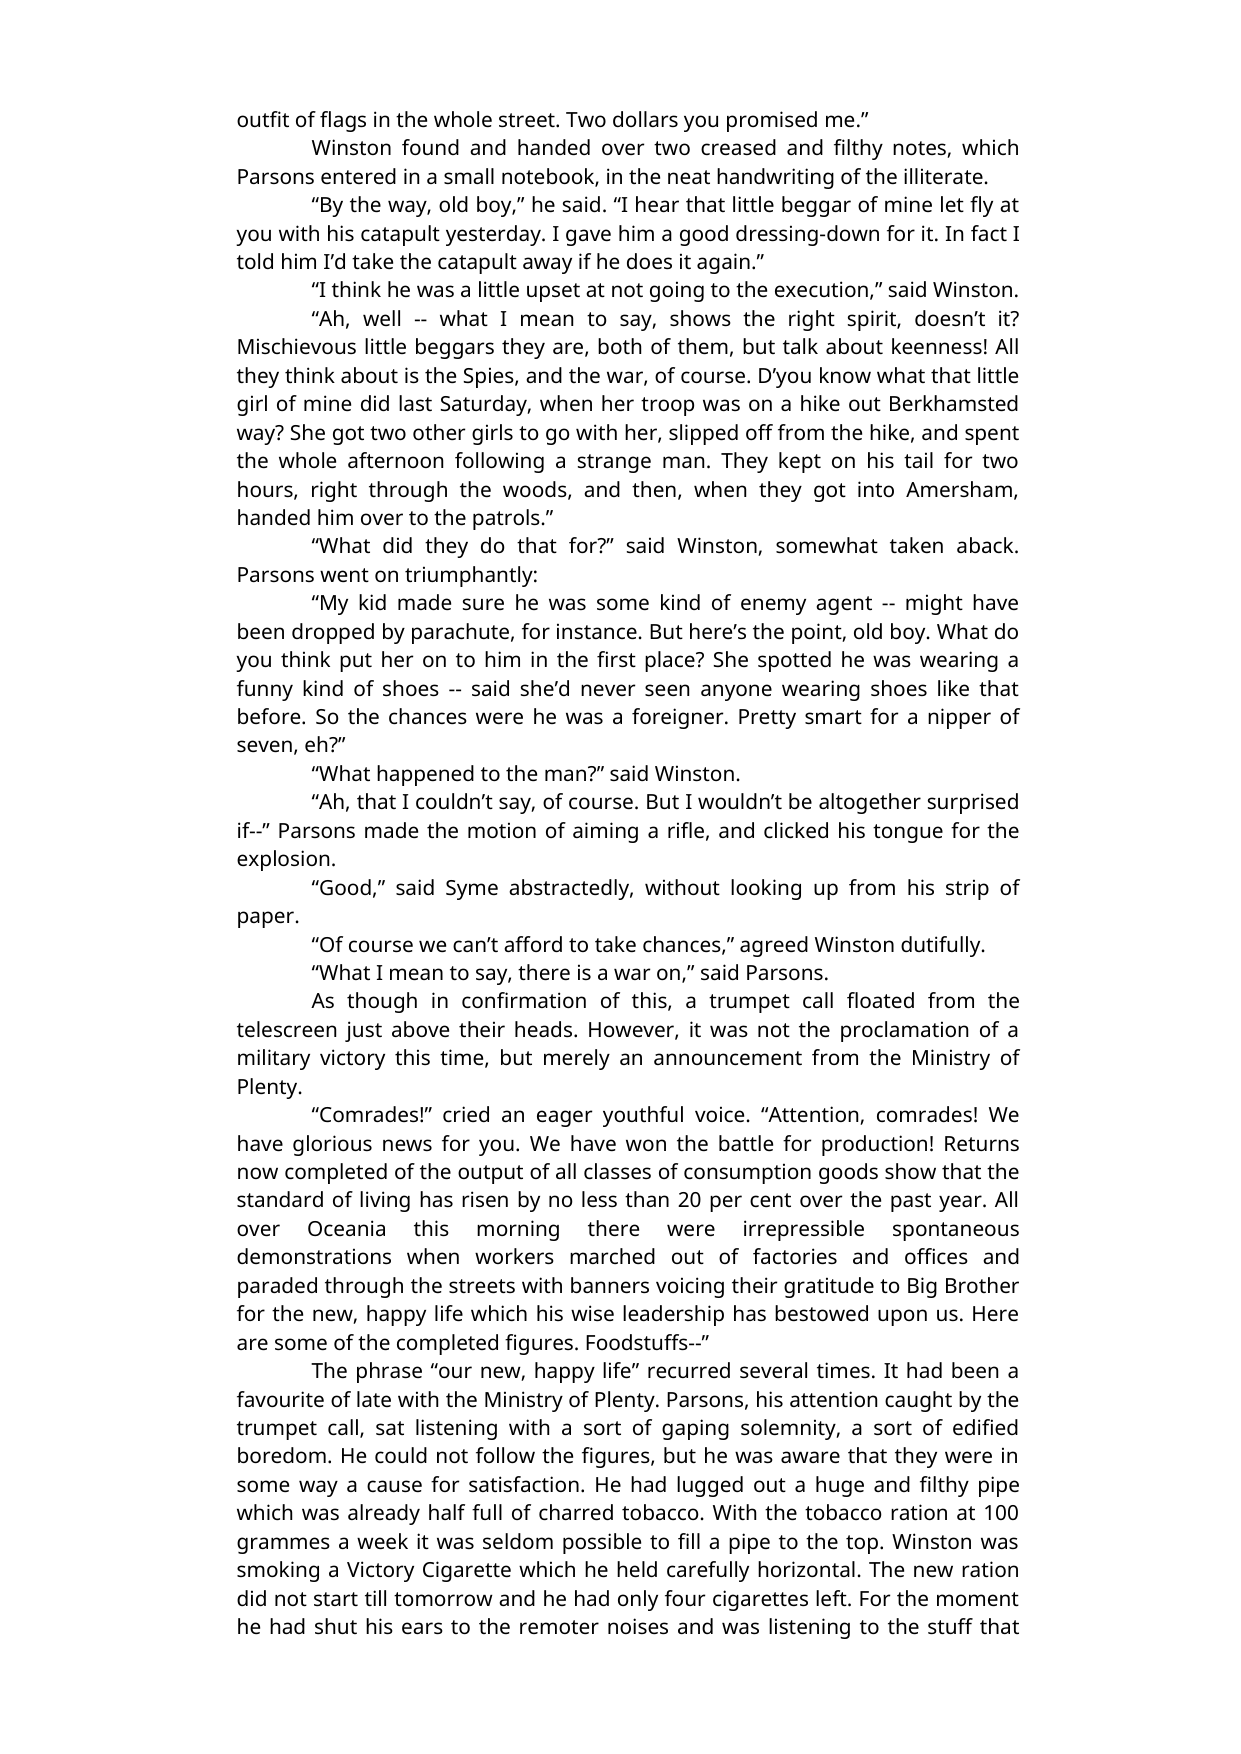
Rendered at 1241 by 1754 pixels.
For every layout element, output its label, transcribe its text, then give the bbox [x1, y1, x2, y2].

text “What I mean to say, there is a war on,” said Parsons. [236, 958, 1021, 987]
text “My kid made sure he was some kind of enemy agent -- might have been dropped by parachute, for instance. But here’s the point, old boy. What do you think put her on to him in the first place? She spotted he was wearing a funny kind of shoes -- said she’d never seen anyone wearing shoes like that before. So the chances were he was a foreigner. Pretty smart for a nipper of seven, eh?” [236, 588, 1021, 759]
text The phrase “our new, happy life” recurred several times. It had been a favourite of late with the Ministry of Plenty. Parsons, his attention caught by the trumpet call, sat listening with a sort of gaping solemnity, a sort of edified boredom. He could not follow the figures, but he was aware that they were in some way a cause for satisfaction. He had lugged out a huge and filthy pipe which was already half full of charred tobacco. With the tobacco ration at 100 grammes a week it was seldom possible to fill a pipe to the top. Winston was smoking a Victory Cigarette which he held carefully horizontal. The new ration did not start till tomorrow and he had only four cigarettes left. For the moment he had shut his ears to the remoter noises and was listening to the stuff that [236, 1356, 1021, 1641]
text “Ah, well -- what I mean to say, shows the right spirit, doesn’t it? Mischievous little beggars they are, both of them, but talk about keenness! All they think about is the Spies, and the war, of course. D’you know what that little girl of mine did last Saturday, when her troop was on a hike out Berkhamsted way? She got two other girls to go with her, slipped off from the hike, and spent the whole afternoon following a strange man. They kept on his tail for two hours, right through the woods, and then, when they got into Amersham, handed him over to the patrols.” [236, 304, 1021, 532]
text “What happened to the man?” said Winston. [236, 759, 1021, 787]
text “I think he was a little upset at not going to the execution,” said Winston. [236, 276, 1021, 304]
text “By the way, old boy,” he said. “I hear that little beggar of mine let fly at you with his catapult yesterday. I gave him a good dressing-down for it. In fact I told him I’d take the catapult away if he does it again.” [236, 190, 1021, 276]
text “Good,” said Syme abstractedly, without looking up from his strip of paper. [236, 873, 1021, 930]
text Winston found and handed over two creased and filthy notes, which Parsons entered in a small notebook, in the neat handwriting of the illiterate. [236, 133, 1021, 190]
text “What did they do that for?” said Winston, somewhat taken aback. Parsons went on triumphantly: [236, 532, 1021, 588]
text “Of course we can’t afford to take chances,” agreed Winston dutifully. [236, 930, 1021, 958]
text As though in confirmation of this, a trumpet call floated from the telescreen just above their heads. However, it was not the proclamation of a military victory this time, but merely an announcement from the Ministry of Plenty. [236, 987, 1021, 1100]
text “Ah, that I couldn’t say, of course. But I wouldn’t be altogether surprised if--” Parsons made the motion of aiming a rifle, and clicked his tongue for the explosion. [236, 787, 1021, 873]
text “Comrades!” cried an eager youthful voice. “Attention, comrades! We have glorious news for you. We have won the battle for production! Returns now completed of the output of all classes of consumption goods show that the standard of living has risen by no less than 20 per cent over the past year. All over Oceania this morning there were irrepressible spontaneous demonstrations when workers marched out of factories and offices and paraded through the streets with banners voicing their gratitude to Big Brother for the new, happy life which his wise leadership has bestowed upon us. Here are some of the completed figures. Foodstuffs--” [236, 1100, 1021, 1356]
text outfit of flags in the whole street. Two dollars you promised me.” [236, 105, 1021, 133]
